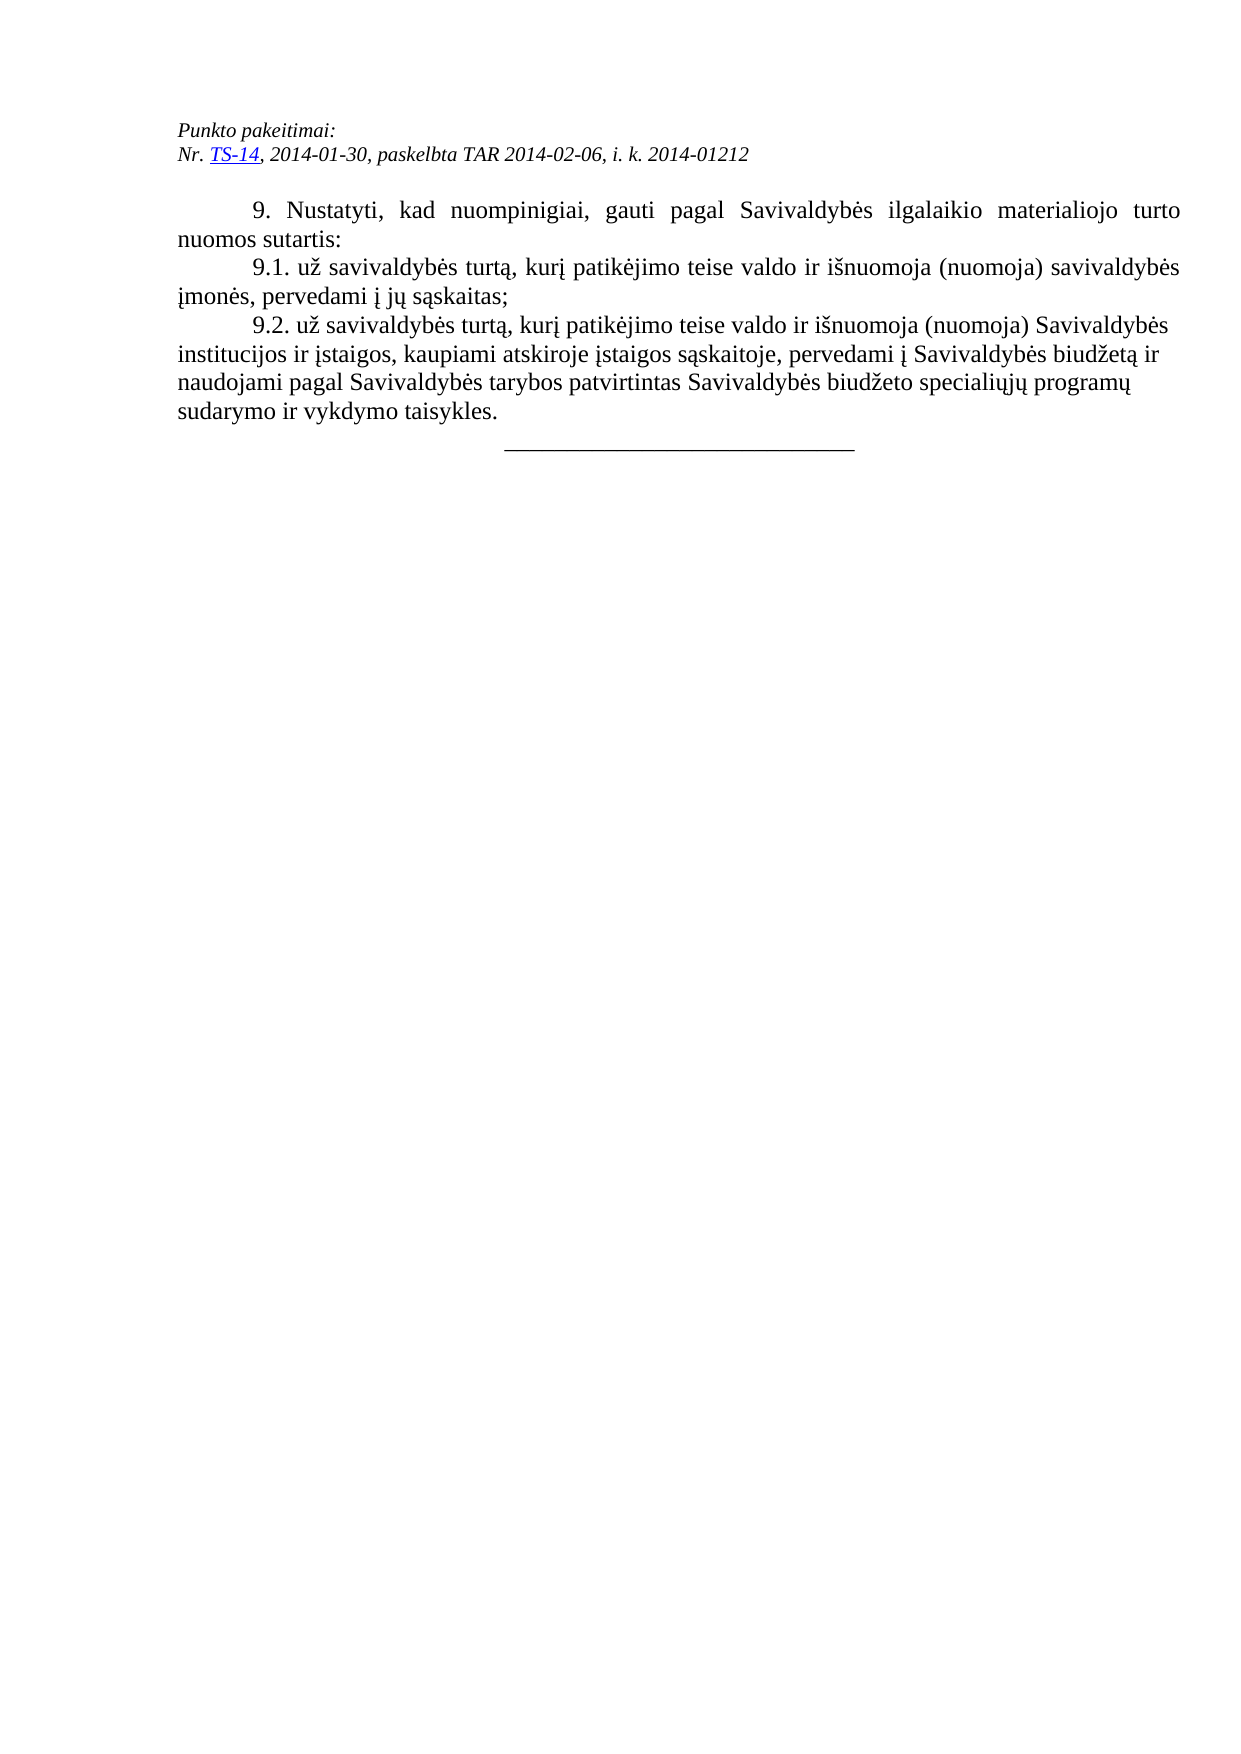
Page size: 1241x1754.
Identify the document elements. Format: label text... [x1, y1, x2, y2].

text Nr. TS-14, 2014-01-30, paskelbta TAR 2014-02-06, i. k. 2014-01212 [177, 142, 1181, 166]
text 9.1. už savivaldybės turtą, kurį patikėjimo teise valdo ir išnuomoja (nuomoja) savivaldybės įmonės, pervedami į jų sąskaitas; [177, 252, 1181, 310]
text Punkto pakeitimai: [177, 118, 1181, 142]
text ____________________________ [177, 425, 1181, 454]
text 9. Nustatyti, kad nuompinigiai, gauti pagal Savivaldybės ilgalaikio materialiojo turto nuomos sutartis: [177, 195, 1181, 252]
text 9.2. už savivaldybės turtą, kurį patikėjimo teise valdo ir išnuomoja (nuomoja) Savivaldybės institucijos ir įstaigos, kaupiami atskiroje įstaigos sąskaitoje, pervedami į Savivaldybės biudžetą ir naudojami pagal Savivaldybės tarybos patvirtintas Savivaldybės biudžeto specialiųjų programų sudarymo ir vykdymo taisykles. [177, 310, 1181, 425]
